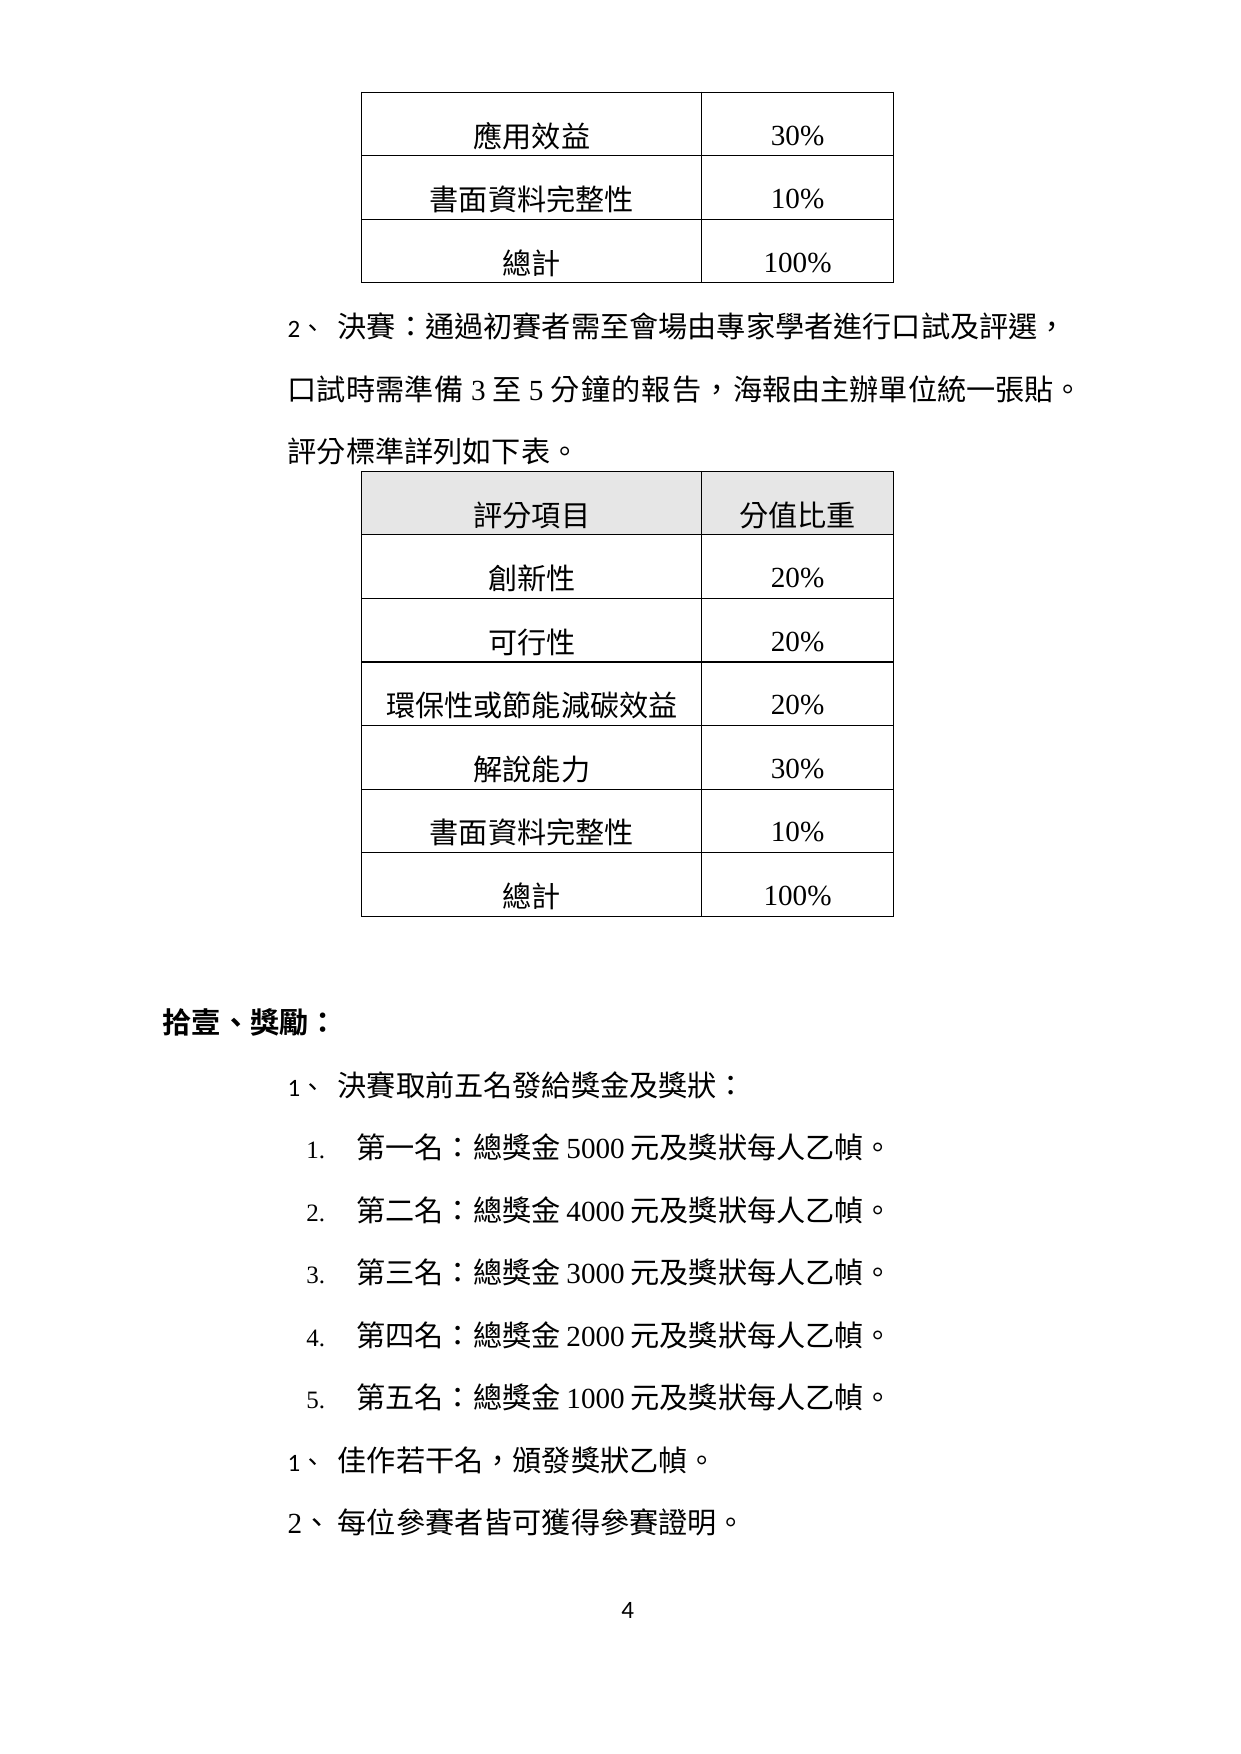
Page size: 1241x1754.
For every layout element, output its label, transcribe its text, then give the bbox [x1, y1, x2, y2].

list 第一名：總獎金5000元及獎狀每人乙幀。 [306, 1104, 1093, 1167]
table_cell 30% [702, 726, 893, 788]
table_cell 解說能力 [362, 726, 701, 788]
table_cell 書面資料完整性 [362, 156, 701, 219]
list 第五名：總獎金1000元及獎狀每人乙幀。 [306, 1354, 1093, 1417]
table_header 評分項目 [362, 472, 701, 534]
list 佳作若干名，頒發獎狀乙幀。 [287, 1417, 1093, 1479]
table_cell 20% [702, 535, 893, 598]
table_cell 總計 [362, 853, 701, 916]
table_cell 創新性 [362, 535, 701, 598]
table_cell 總計 [362, 220, 701, 282]
table_cell 100% [702, 853, 893, 916]
table_cell 應用效益 [362, 93, 701, 155]
table_cell 10% [702, 790, 893, 852]
list 第四名：總獎金2000元及獎狀每人乙幀。 [306, 1292, 1093, 1354]
table_cell 書面資料完整性 [362, 790, 701, 852]
table_header 分值比重 [702, 472, 893, 534]
table_cell 20% [702, 663, 893, 725]
table_cell 100% [702, 220, 893, 282]
list 決賽：通過初賽者需至會場由專家學者進行口試及評選，口試時需準備3至5分鐘的報告，海報由主辦單位統一張貼。評分標準詳列如下表。 [287, 283, 1093, 471]
list 每位參賽者皆可獲得參賽證明。 [287, 1479, 1093, 1542]
list 第三名：總獎金3000元及獎狀每人乙幀。 [306, 1229, 1093, 1292]
list 第二名：總獎金4000元及獎狀每人乙幀。 [306, 1167, 1093, 1229]
table_cell 20% [702, 599, 893, 661]
table_cell 環保性或節能減碳效益 [362, 663, 701, 725]
table_cell 可行性 [362, 599, 701, 661]
table_cell 10% [702, 156, 893, 219]
list 決賽取前五名發給獎金及獎狀： [287, 1042, 1093, 1104]
table_cell 30% [702, 93, 893, 155]
text 拾壹、獎勵： [162, 979, 1093, 1042]
